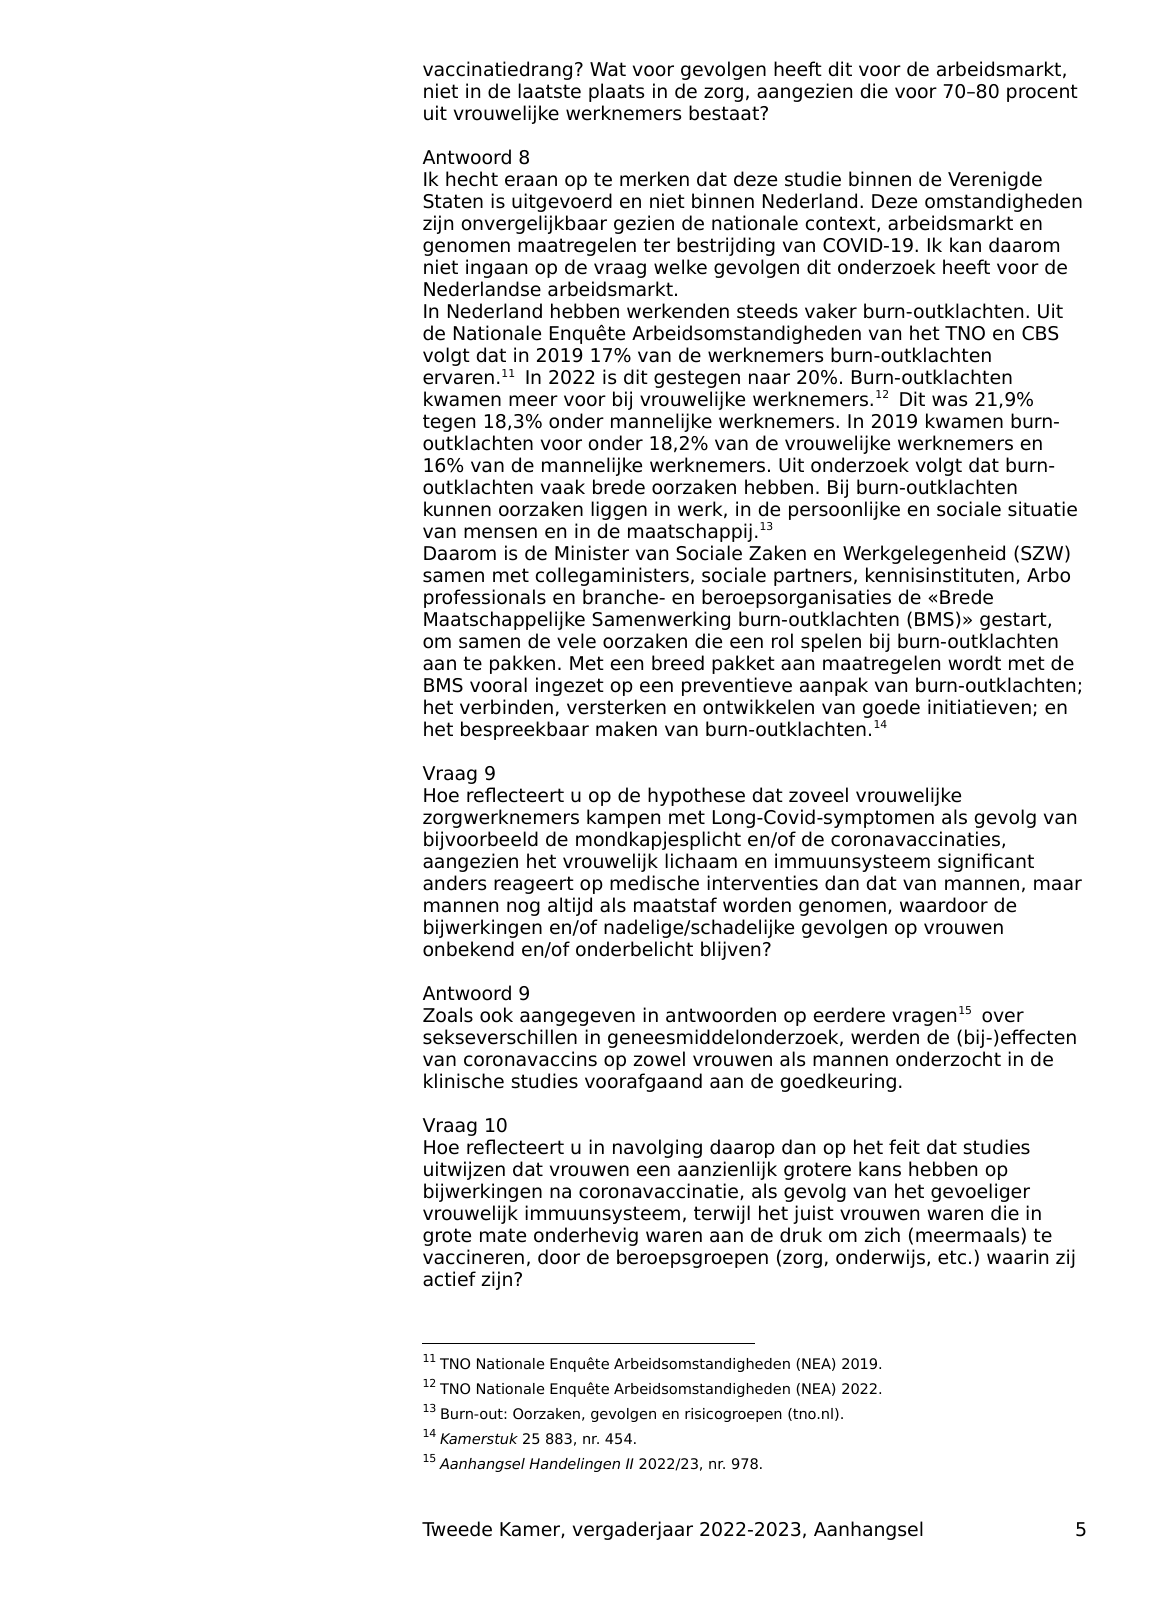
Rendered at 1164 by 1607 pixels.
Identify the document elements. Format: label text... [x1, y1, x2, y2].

text Aanhangsel Handelingen II 2022/23, nr. 978. [422, 1452, 1087, 1474]
text Ik hecht eraan op te merken dat deze studie binnen de Verenigde Staten is uitgevoerd en niet binnen Nederland. Deze omstandigheden zijn onvergelijkbaar gezien de nationale context, arbeidsmarkt en genomen maatregelen ter bestrijding van COVID-19. Ik kan daarom niet ingaan op de vraag welke gevolgen dit onderzoek heeft voor de Nederlandse arbeidsmarkt. [422, 169, 1087, 301]
text Daarom is de Minister van Sociale Zaken en Werkgelegenheid (SZW) samen met collegaministers, sociale partners, kennisinstituten, Arbo professionals en branche- en beroepsorganisaties de «Brede Maatschappelijke Samenwerking burn-outklachten (BMS)» gestart, om samen de vele oorzaken die een rol spelen bij burn-outklachten aan te pakken. Met een breed pakket aan maatregelen wordt met de BMS vooral ingezet op een preventieve aanpak van burn-outklachten; het verbinden, versterken en ontwikkelen van goede initiatieven; en het bespreekbaar maken van burn-outklachten. [422, 543, 1087, 741]
text Hoe reflecteert u in navolging daarop dan op het feit dat studies uitwijzen dat vrouwen een aanzienlijk grotere kans hebben op bijwerkingen na coronavaccinatie, als gevolg van het gevoeliger vrouwelijk immuunsysteem, terwijl het juist vrouwen waren die in grote mate onderhevig waren aan de druk om zich (meermaals) te vaccineren, door de beroepsgroepen (zorg, onderwijs, etc.) waarin zij actief zijn? [422, 1137, 1087, 1291]
text In Nederland hebben werkenden steeds vaker burn-outklachten. Uit de Nationale Enquête Arbeidsomstandigheden van het TNO en CBS volgt dat in 2019 17% van de werknemers burn-outklachten ervaren. In 2022 is dit gestegen naar 20%. Burn-outklachten kwamen meer voor bij vrouwelijke werknemers. Dit was 21,9% tegen 18,3% onder mannelijke werknemers. In 2019 kwamen burn-outklachten voor onder 18,2% van de vrouwelijke werknemers en 16% van de mannelijke werknemers. Uit onderzoek volgt dat burn-outklachten vaak brede oorzaken hebben. Bij burn-outklachten kunnen oorzaken liggen in werk, in de persoonlijke en sociale situatie van mensen en in de maatschappij. [422, 301, 1087, 543]
text Burn-out: Oorzaken, gevolgen en risicogroepen (tno.nl). [422, 1402, 1087, 1424]
text Hoe reflecteert u op de hypothese dat zoveel vrouwelijke zorgwerknemers kampen met Long-Covid-symptomen als gevolg van bijvoorbeeld de mondkapjesplicht en/of de coronavaccinaties, aangezien het vrouwelijk lichaam en immuunsysteem significant anders reageert op medische interventies dan dat van mannen, maar mannen nog altijd als maatstaf worden genomen, waardoor de bijwerkingen en/of nadelige/schadelijke gevolgen op vrouwen onbekend en/of onderbelicht blijven? [422, 785, 1087, 961]
text TNO Nationale Enquête Arbeidsomstandigheden (NEA) 2019. [422, 1352, 1087, 1374]
text Vraag 9 [422, 763, 1087, 785]
text Antwoord 8 [422, 147, 1087, 169]
text Antwoord 9 [422, 983, 1087, 1005]
text Vraag 10 [422, 1115, 1087, 1137]
text Kamerstuk 25 883, nr. 454. [422, 1427, 1087, 1449]
text vaccinatiedrang? Wat voor gevolgen heeft dit voor de arbeidsmarkt, niet in de laatste plaats in de zorg, aangezien die voor 70–80 procent uit vrouwelijke werknemers bestaat? [422, 59, 1087, 125]
text TNO Nationale Enquête Arbeidsomstandigheden (NEA) 2022. [422, 1377, 1087, 1399]
text Zoals ook aangegeven in antwoorden op eerdere vragen over sekseverschillen in geneesmiddelonderzoek, werden de (bij-)effecten van coronavaccins op zowel vrouwen als mannen onderzocht in de klinische studies voorafgaand aan de goedkeuring. [422, 1005, 1087, 1093]
